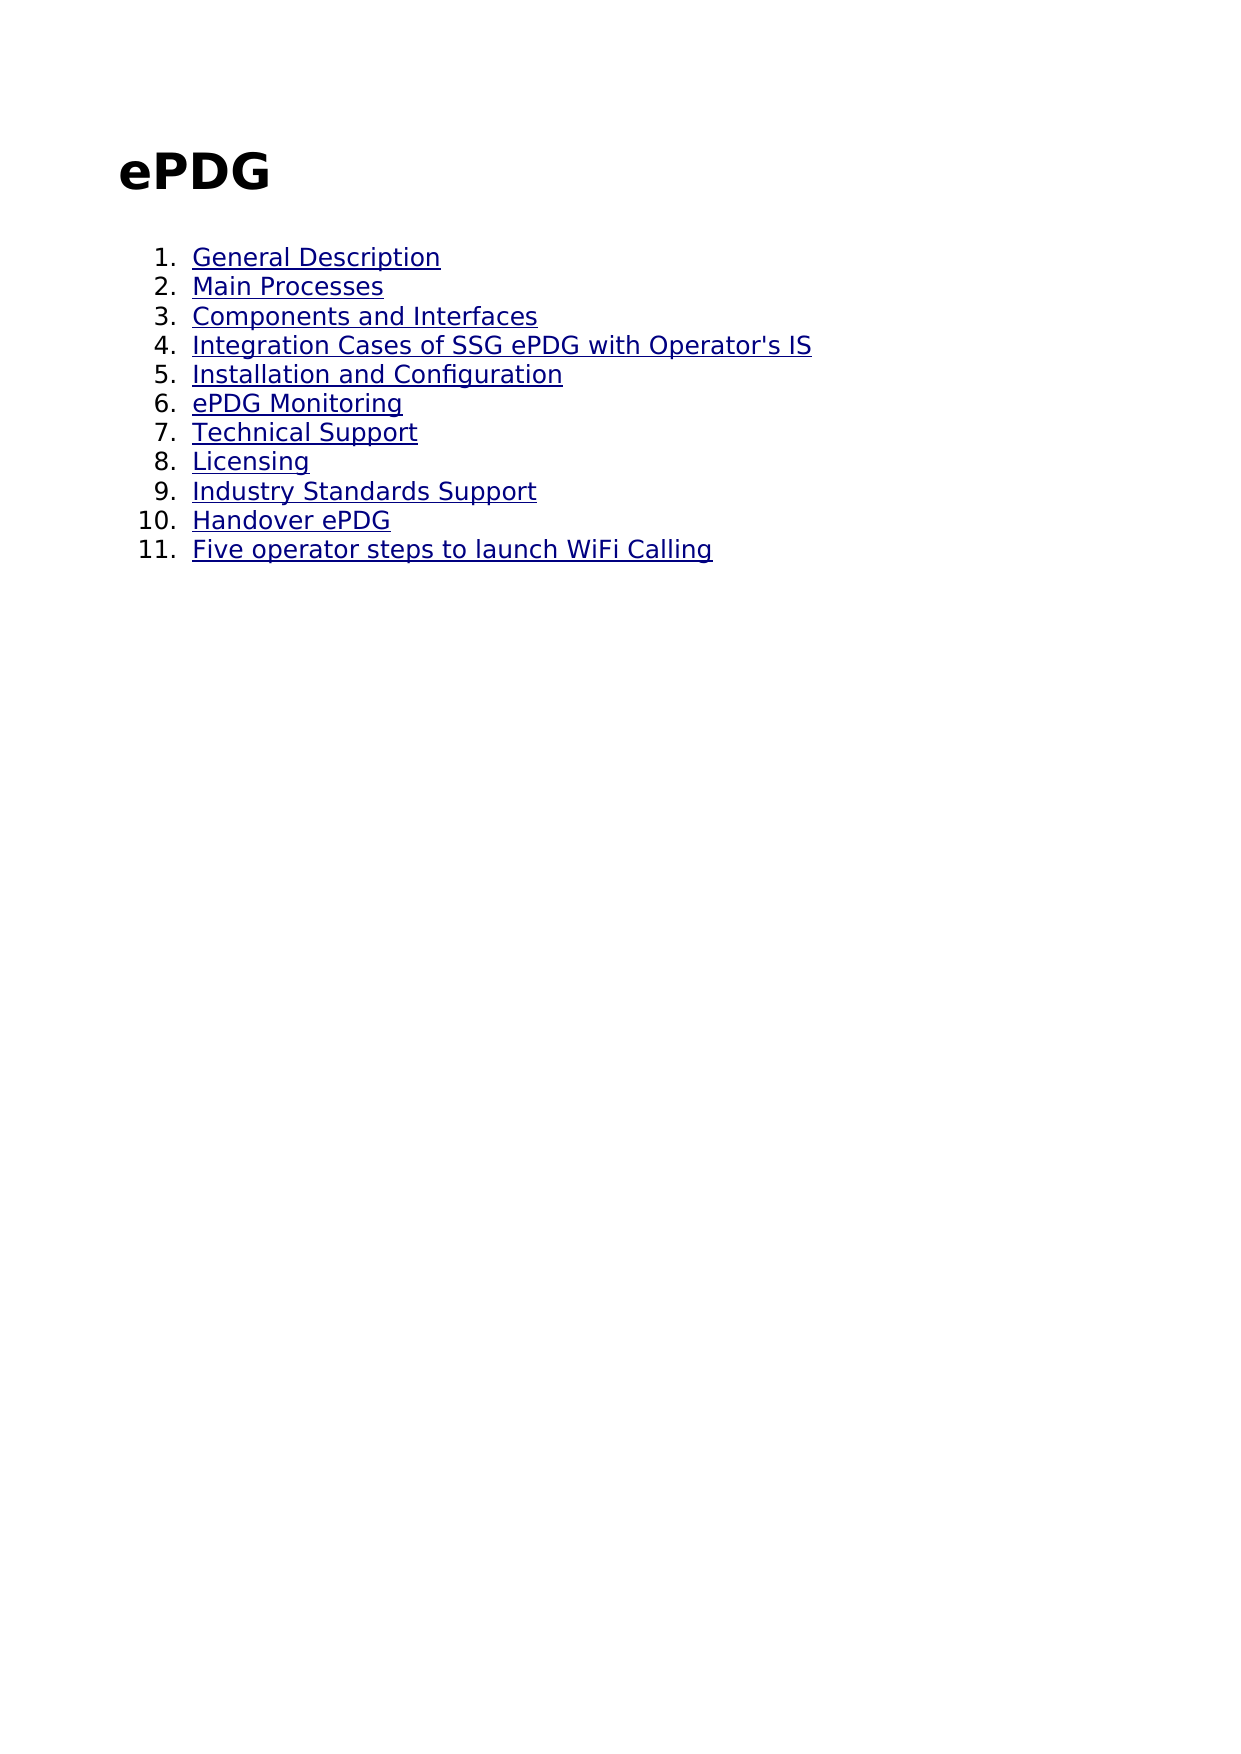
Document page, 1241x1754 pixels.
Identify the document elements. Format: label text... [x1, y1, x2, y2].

list General Description [177, 243, 1122, 272]
list ePDG Monitoring [177, 389, 1122, 418]
list Five operator steps to launch WiFi Calling [177, 535, 1122, 564]
list Main Processes [177, 272, 1122, 302]
subtitle ePDG [118, 143, 1122, 201]
list Licensing [177, 447, 1122, 477]
list Technical Support [177, 418, 1122, 447]
list Components and Interfaces [177, 302, 1122, 331]
list Industry Standards Support [177, 477, 1122, 506]
list Installation and Configuration [177, 360, 1122, 389]
list Integration Cases of SSG ePDG with Operator's IS [177, 331, 1122, 360]
list Handover ePDG [177, 506, 1122, 535]
